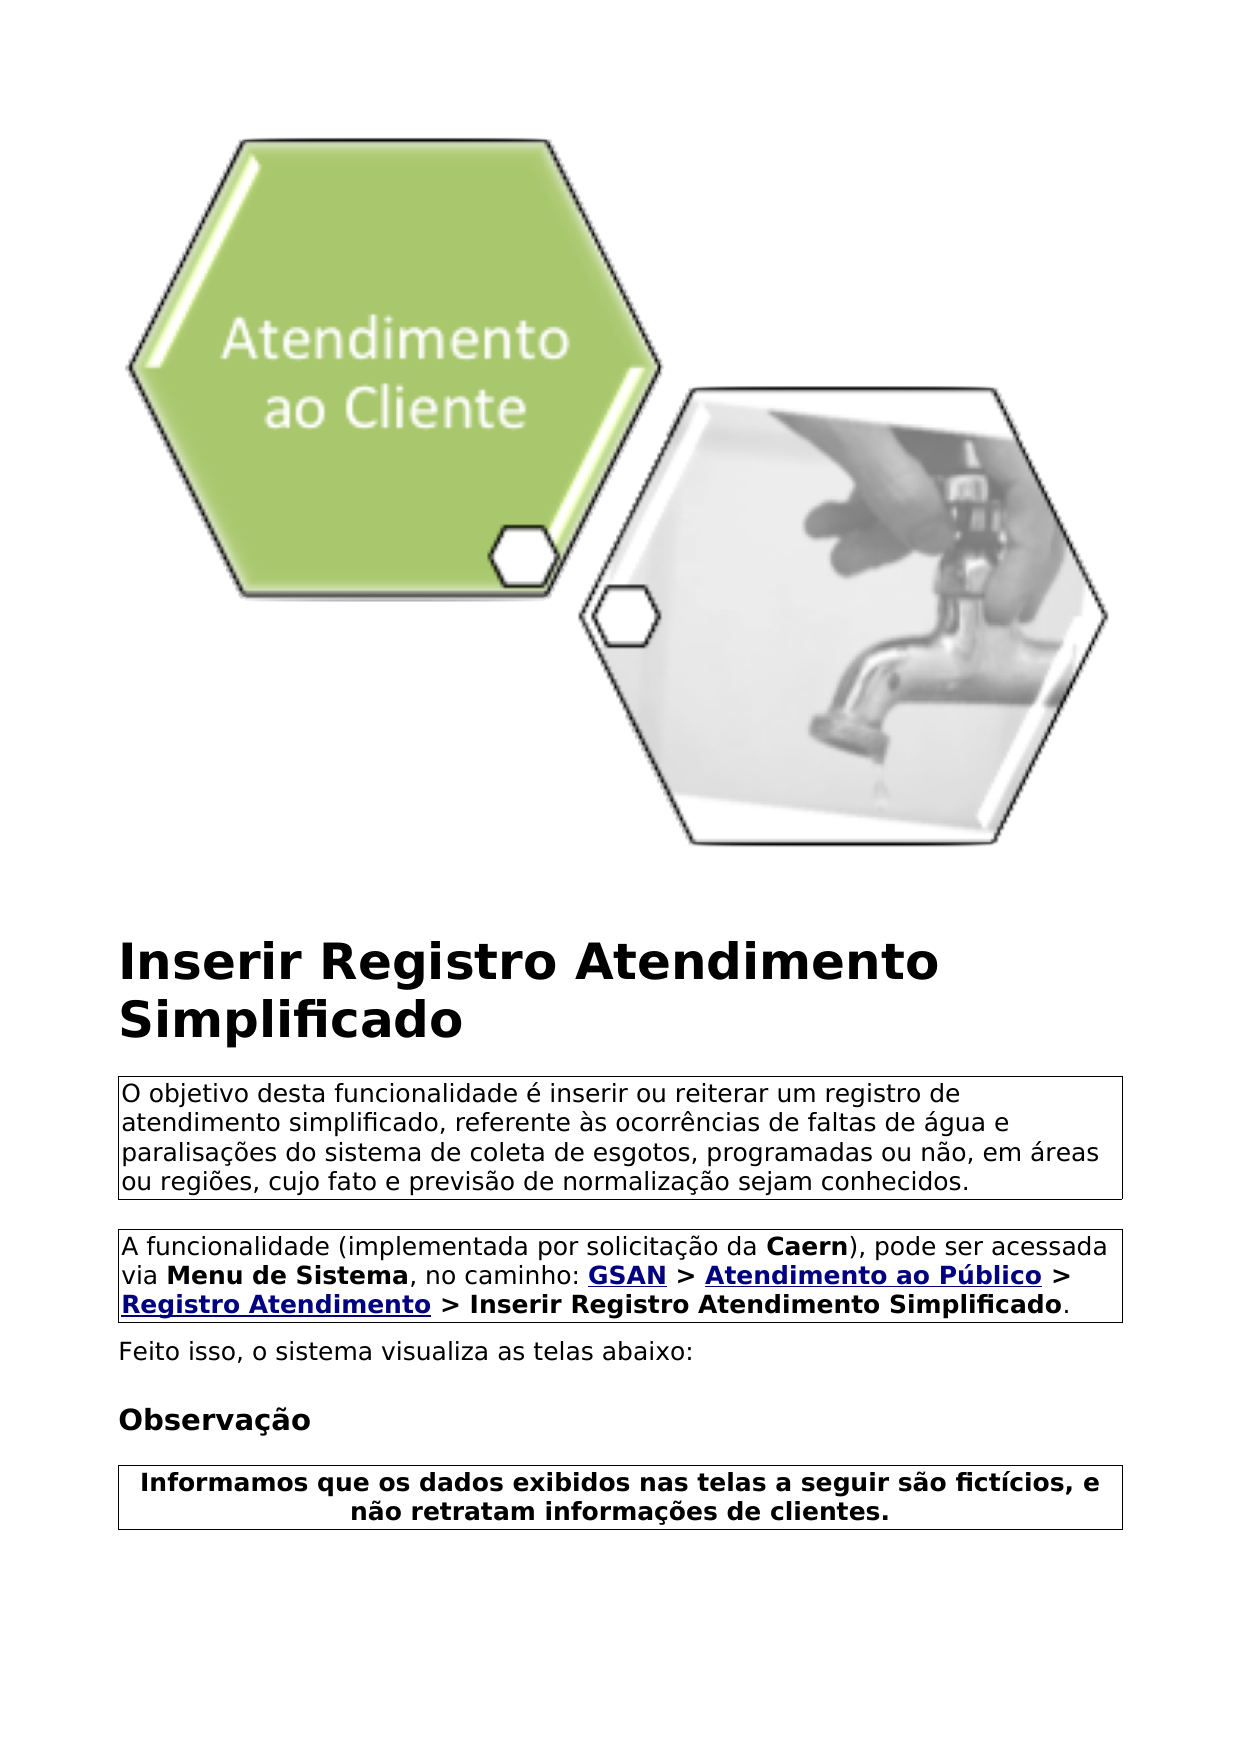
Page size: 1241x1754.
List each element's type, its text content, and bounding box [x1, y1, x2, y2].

subtitle Inserir Registro Atendimento Simplificado [118, 933, 1122, 1049]
subtitle Observação [118, 1404, 1122, 1438]
text Feito isso, o sistema visualiza as telas abaixo: [118, 1337, 1122, 1366]
table_header O objetivo desta funcionalidade é inserir ou reiterar um registro de atendimento simplificado, referente às ocorrências de faltas de água e paralisações do sistema de coleta de esgotos, programadas ou não, em áreas ou regiões, cujo fato e previsão de normalização sejam conhecidos. [119, 1077, 1122, 1199]
table_header A funcionalidade (implementada por solicitação da Caern), pode ser acessada via Menu de Sistema, no caminho: GSAN > Atendimento ao Público > Registro Atendimento > Inserir Registro Atendimento Simplificado. [119, 1230, 1122, 1322]
table_header Informamos que os dados exibidos nas telas a seguir são fictícios, e não retratam informações de clientes. [119, 1466, 1122, 1529]
picture [118, 118, 1123, 866]
